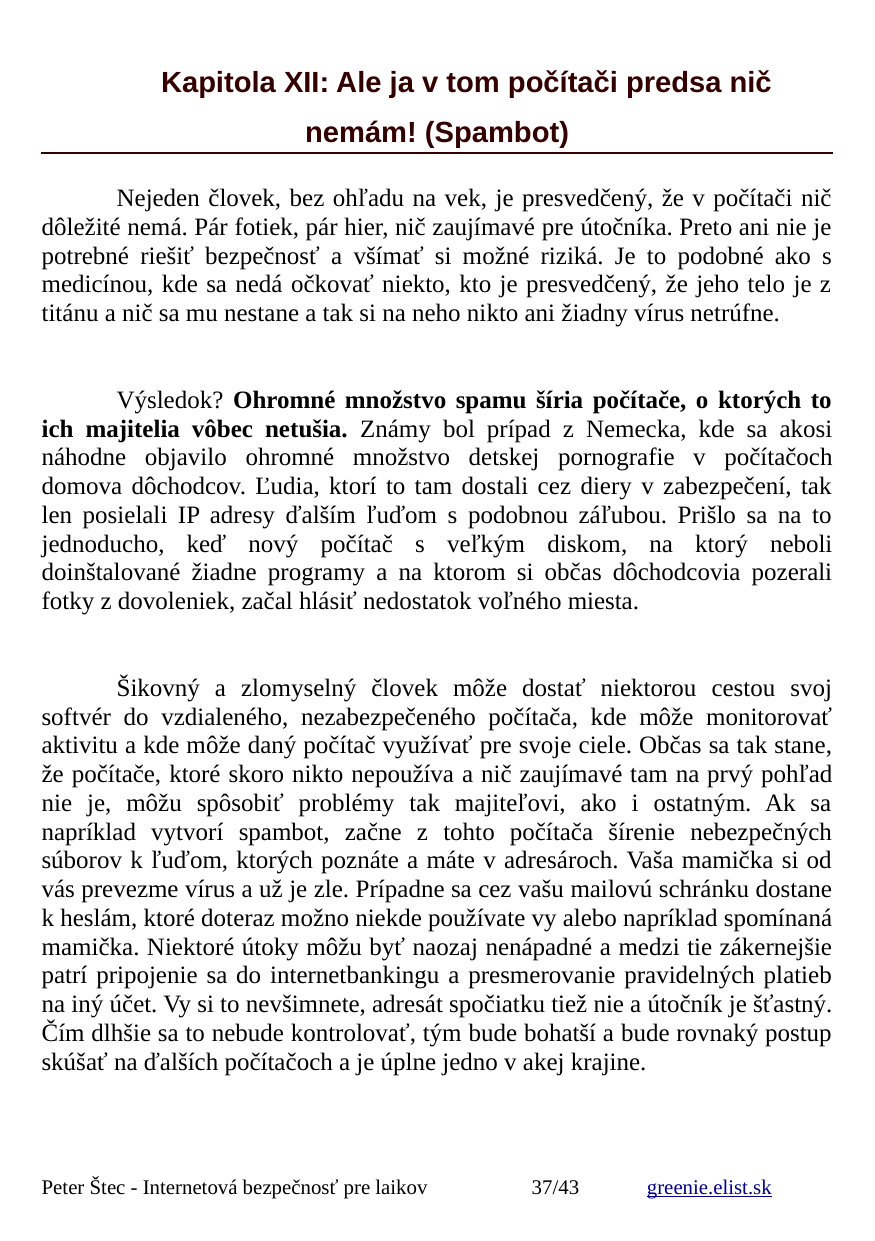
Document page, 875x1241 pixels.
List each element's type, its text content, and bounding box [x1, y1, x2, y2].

text Výsledok? Ohromné množstvo spamu šíria počítače, o ktorých to ich majitelia vôbec netušia. Známy bol prípad z Nemecka, kde sa akosi náhodne objavilo ohromné množstvo detskej pornografie v počítačoch domova dôchodcov. Ľudia, ktorí to tam dostali cez diery v zabezpečení, tak len posielali IP adresy ďalším ľuďom s podobnou záľubou. Prišlo sa na to jednoducho, keď nový počítač s veľkým diskom, na ktorý neboli doinštalované žiadne programy a na ktorom si občas dôchodcovia pozerali fotky z dovoleniek, začal hlásiť nedostatok voľného miesta. [41, 385, 833, 615]
subtitle Kapitola XII: Ale ja v tom počítači predsa nič nemám! (Spambot) [41, 62, 833, 152]
text Nejeden človek, bez ohľadu na vek, je presvedčený, že v počítači nič dôležité nemá. Pár fotiek, pár hier, nič zaujímavé pre útočníka. Preto ani nie je potrebné riešiť bezpečnosť a všímať si možné riziká. Je to podobné ako s medicínou, kde sa nedá očkovať niekto, kto je presvedčený, že jeho telo je z titánu a nič sa mu nestane a tak si na neho nikto ani žiadny vírus netrúfne. [41, 183, 833, 327]
text Šikovný a zlomyselný človek môže dostať niektorou cestou svoj softvér do vzdialeného, nezabezpečeného počítača, kde môže monitorovať aktivitu a kde môže daný počítač využívať pre svoje ciele. Občas sa tak stane, že počítače, ktoré skoro nikto nepoužíva a nič zaujímavé tam na prvý pohľad nie je, môžu spôsobiť problémy tak majiteľovi, ako i ostatným. Ak sa napríklad vytvorí spambot, začne z tohto počítača šírenie nebezpečných súborov k ľuďom, ktorých poznáte a máte v adresároch. Vaša mamička si od vás prevezme vírus a už je zle. Prípadne sa cez vašu mailovú schránku dostane k heslám, ktoré doteraz možno niekde používate vy alebo napríklad spomínaná mamička. Niektoré útoky môžu byť naozaj nenápadné a medzi tie zákernejšie patrí pripojenie sa do internetbankingu a presmerovanie pravidelných platieb na iný účet. Vy si to nevšimnete, adresát spočiatku tiež nie a útočník je šťastný. Čím dlhšie sa to nebude kontrolovať, tým bude bohatší a bude rovnaký postup skúšať na ďalších počítačoch a je úplne jedno v akej krajine. [41, 673, 833, 1075]
